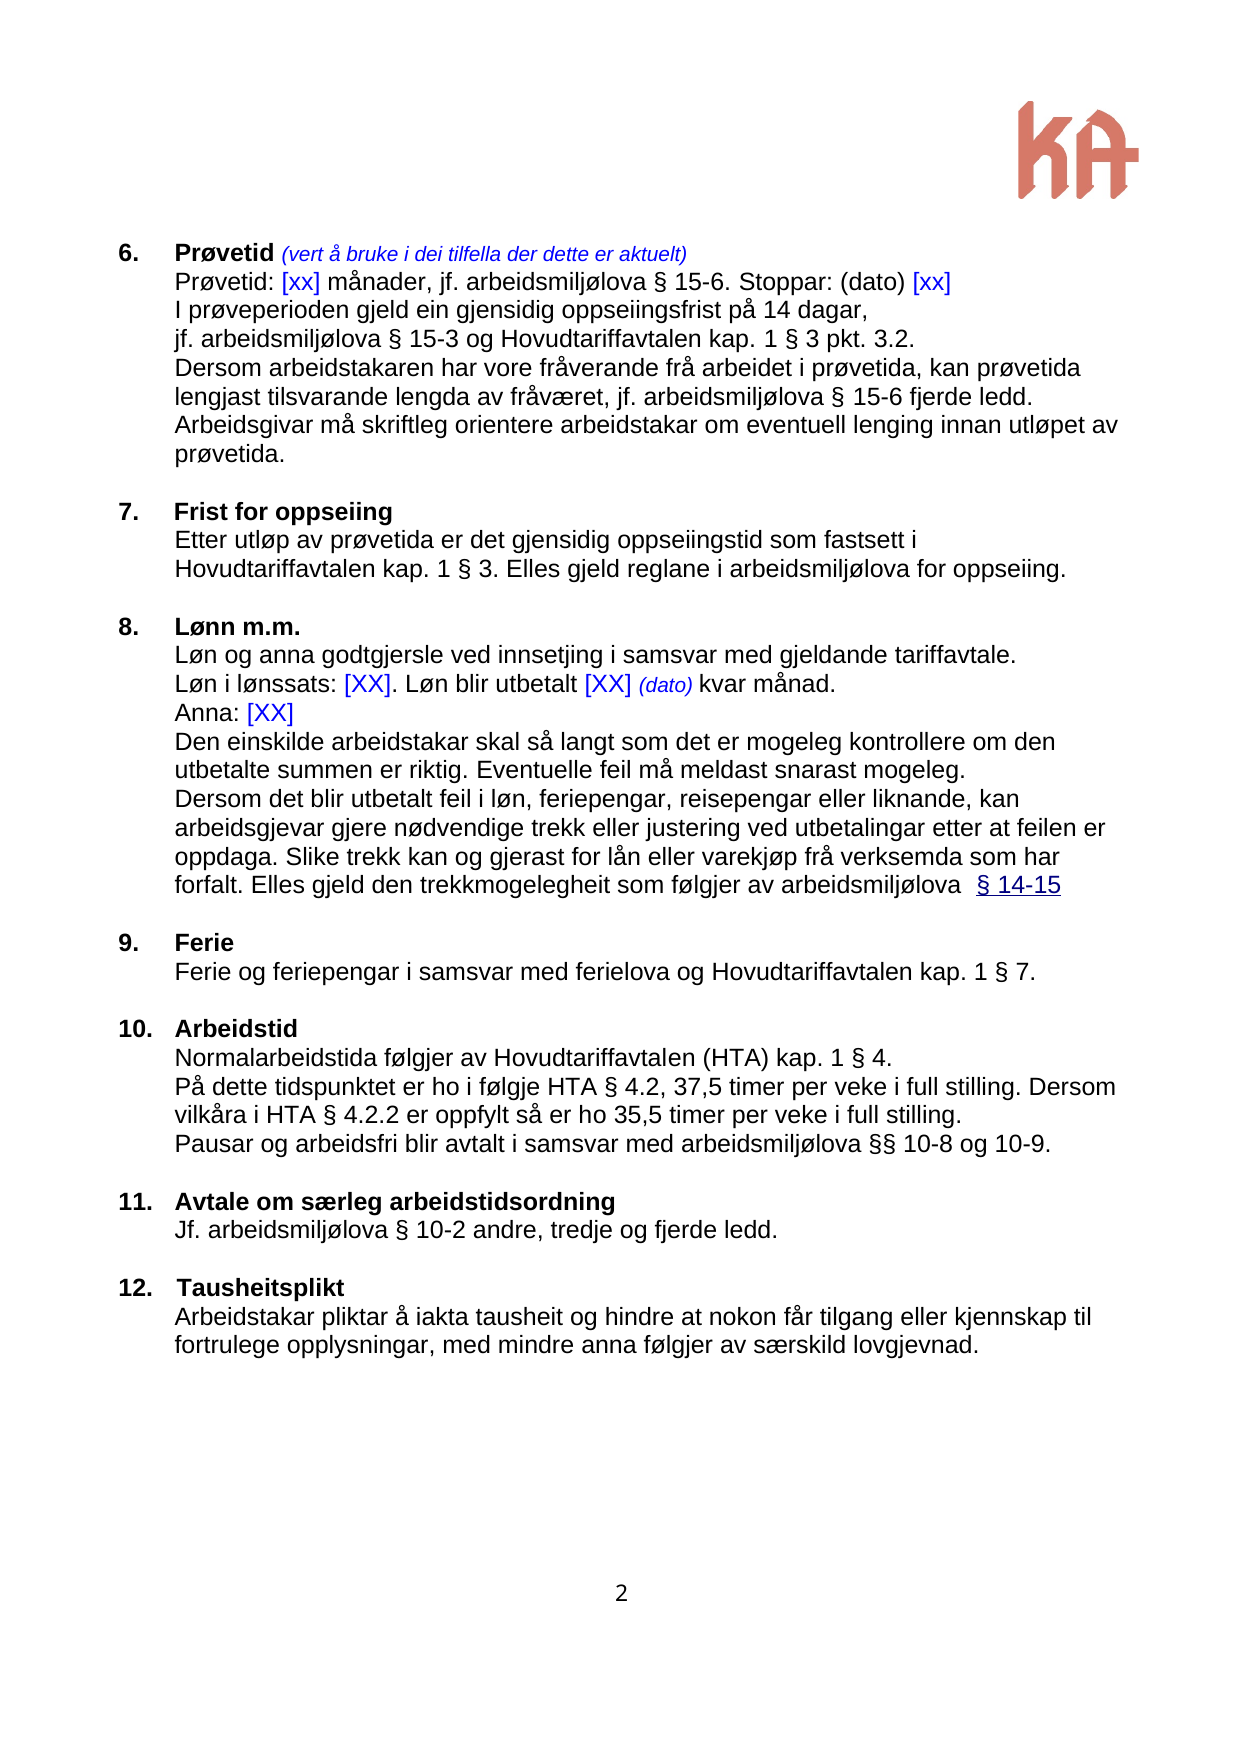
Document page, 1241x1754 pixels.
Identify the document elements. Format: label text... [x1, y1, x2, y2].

text jf. arbeidsmiljølova § 15-3 og Hovudtariffavtalen kap. 1 § 3 pkt. 3.2. Dersom arbeidstakaren har vore fråverande frå arbeidet i prøvetida, kan prøvetida lengjast tilsvarande lengda av fråværet, jf. arbeidsmiljølova § 15-6 fjerde ledd. Arbeidsgivar må skriftleg orientere arbeidstakar om eventuell lenging innan utløpet av prøvetida. [174, 324, 1125, 468]
text I prøveperioden gjeld ein gjensidig oppseiingsfrist på 14 dagar, [174, 295, 1125, 324]
text 10. Arbeidstid [118, 1014, 1125, 1043]
text Dersom det blir utbetalt feil i løn, feriepengar, reisepengar eller liknande, kan arbeidsgjevar gjere nødvendige trekk eller justering ved utbetalingar etter at feilen er oppdaga. Slike trekk kan og gjerast for lån eller varekjøp frå verksemda som har forfalt. Elles gjeld den trekkmogelegheit som følgjer av arbeidsmiljølova § 14-15 [174, 784, 1125, 899]
text Pausar og arbeidsfri blir avtalt i samsvar med arbeidsmiljølova §§ 10-8 og 10-9. [174, 1129, 1125, 1158]
text 8. Lønn m.m. [118, 611, 1125, 640]
text Ferie og feriepengar i samsvar med ferielova og Hovudtariffavtalen kap. 1 § 7. [174, 956, 1125, 985]
text Prøvetid: [xx] månader, jf. arbeidsmiljølova § 15-6. Stoppar: (dato) [xx] [174, 266, 1125, 295]
text 6. Prøvetid (vert å bruke i dei tilfella der dette er aktuelt) [118, 238, 1125, 266]
text 7. Frist for oppseiing [118, 496, 1125, 525]
text 12. Tausheitsplikt [118, 1273, 1125, 1301]
text 11. Avtale om særleg arbeidstidsordning Jf. arbeidsmiljølova § 10-2 andre, tredje og fjerde ledd. [118, 1186, 1125, 1244]
text Etter utløp av prøvetida er det gjensidig oppseiingstid som fastsett i Hovudtariffavtalen kap. 1 § 3. Elles gjeld reglane i arbeidsmiljølova for oppseiing. [174, 525, 1125, 583]
text Anna: [XX] [174, 698, 1125, 726]
text Løn og anna godtgjersle ved innsetjing i samsvar med gjeldande tariffavtale. [174, 640, 1125, 669]
text På dette tidspunktet er ho i følgje HTA § 4.2, 37,5 timer per veke i full stilling. Dersom vilkåra i HTA § 4.2.2 er oppfylt så er ho 35,5 timer per veke i full stilling. [174, 1071, 1125, 1129]
text 9. Ferie [118, 928, 1125, 956]
text Normalarbeidstida følgjer av Hovudtariffavtalen (HTA) kap. 1 § 4. [174, 1043, 1125, 1071]
text Den einskilde arbeidstakar skal så langt som det er mogeleg kontrollere om den utbetalte summen er riktig. Eventuelle feil må meldast snarast mogeleg. [174, 726, 1125, 784]
text Arbeidstakar pliktar å iakta tausheit og hindre at nokon får tilgang eller kjennskap til fortrulege opplysningar, med mindre anna følgjer av særskild lovgjevnad. [174, 1301, 1125, 1359]
text Løn i lønssats: [XX]. Løn blir utbetalt [XX] (dato) kvar månad. [174, 669, 1125, 698]
